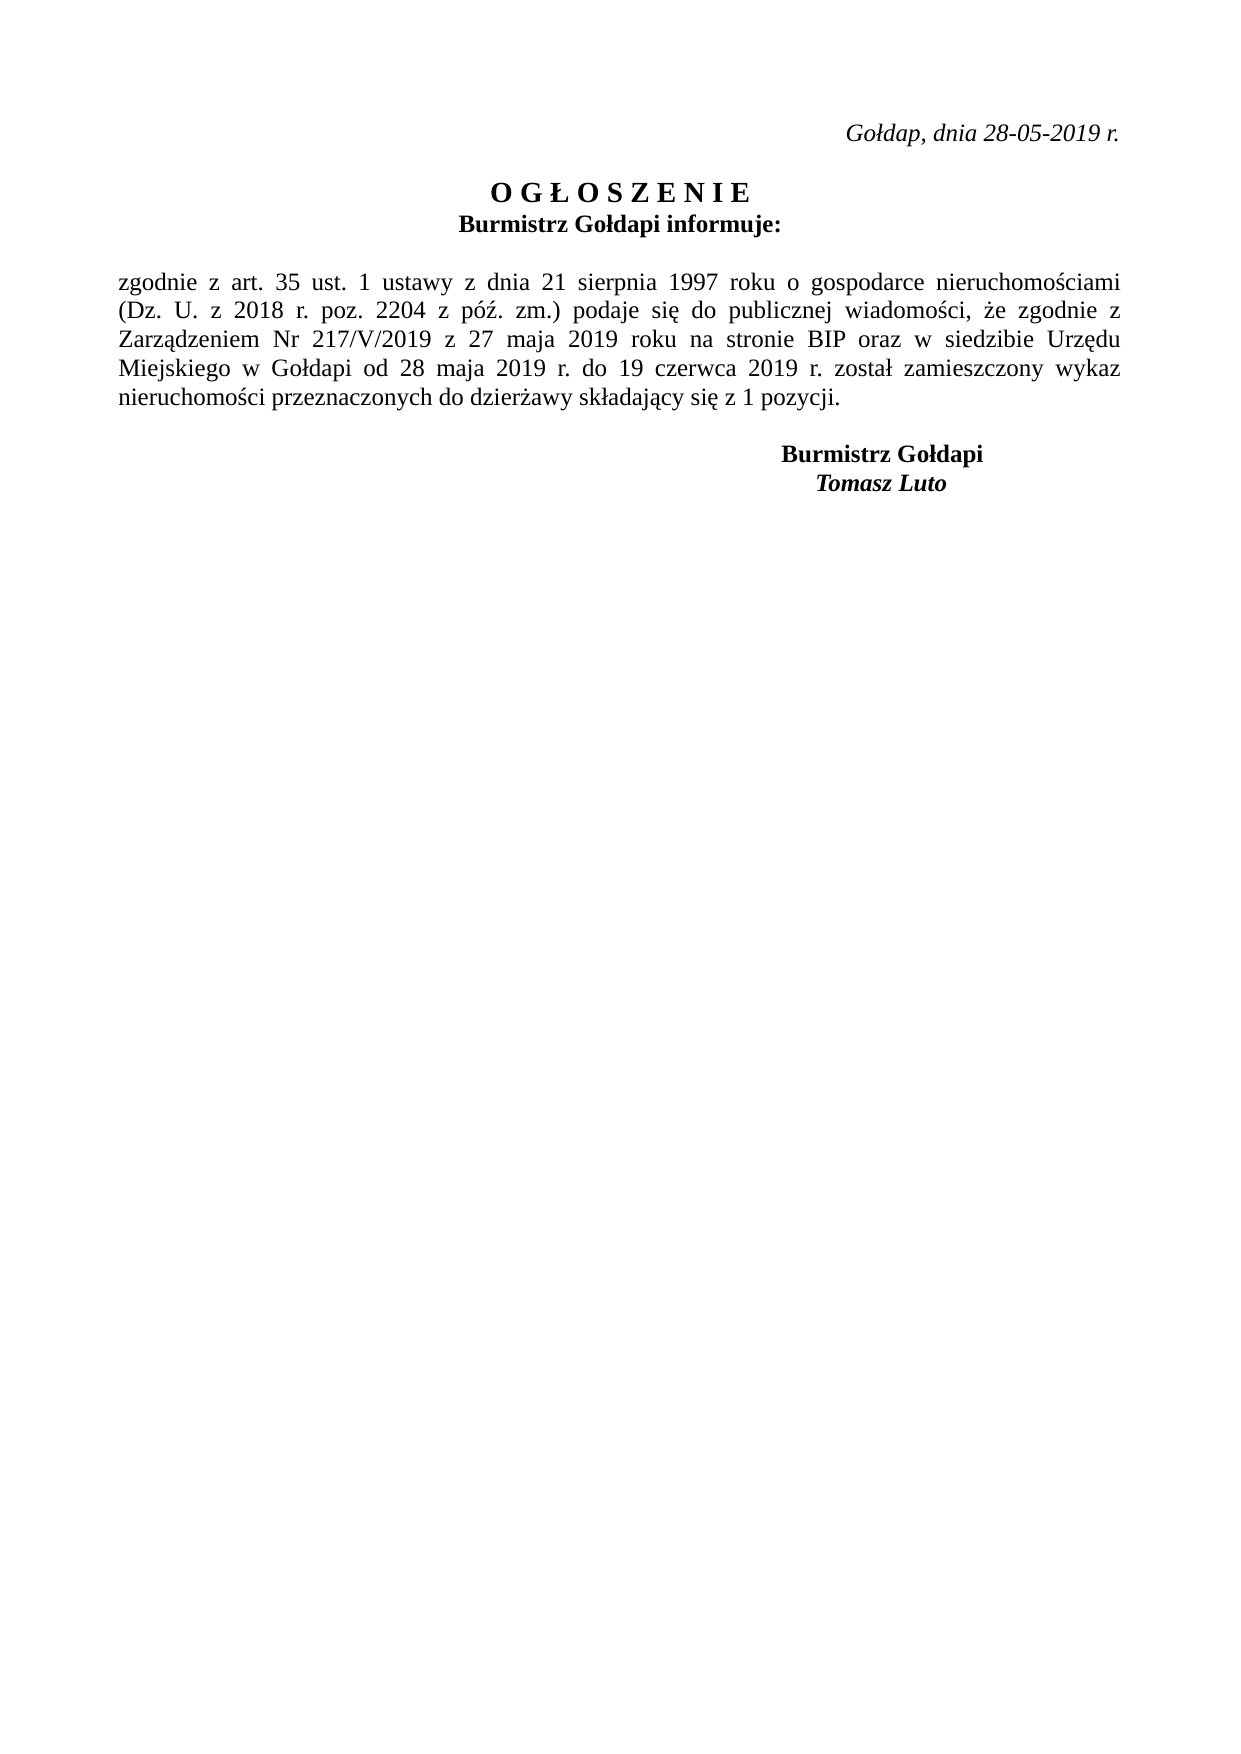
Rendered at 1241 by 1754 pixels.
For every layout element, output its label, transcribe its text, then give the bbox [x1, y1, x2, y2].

text zgodnie z art. 35 ust. 1 ustawy z dnia 21 sierpnia 1997 roku o gospodarce nieruchomościami (Dz. U. z 2018 r. poz. 2204 z póź. zm.) podaje się do publicznej wiadomości, że zgodnie z Zarządzeniem Nr 217/V/2019 z 27 maja 2019 roku na stronie BIP oraz w siedzibie Urzędu Miejskiego w Gołdapi od 28 maja 2019 r. do 19 czerwca 2019 r. został zamieszczony wykaz nieruchomości przeznaczonych do dzierżawy składający się z 1 pozycji. [118, 267, 1122, 410]
text Gołdap, dnia 28-05-2019 r. [118, 118, 1122, 147]
text Burmistrz Gołdapi informuje: [118, 209, 1122, 238]
text O G Ł O S Z E N I E [118, 176, 1122, 209]
text Burmistrz Gołdapi [118, 439, 1122, 468]
text Tomasz Luto [118, 468, 1122, 497]
